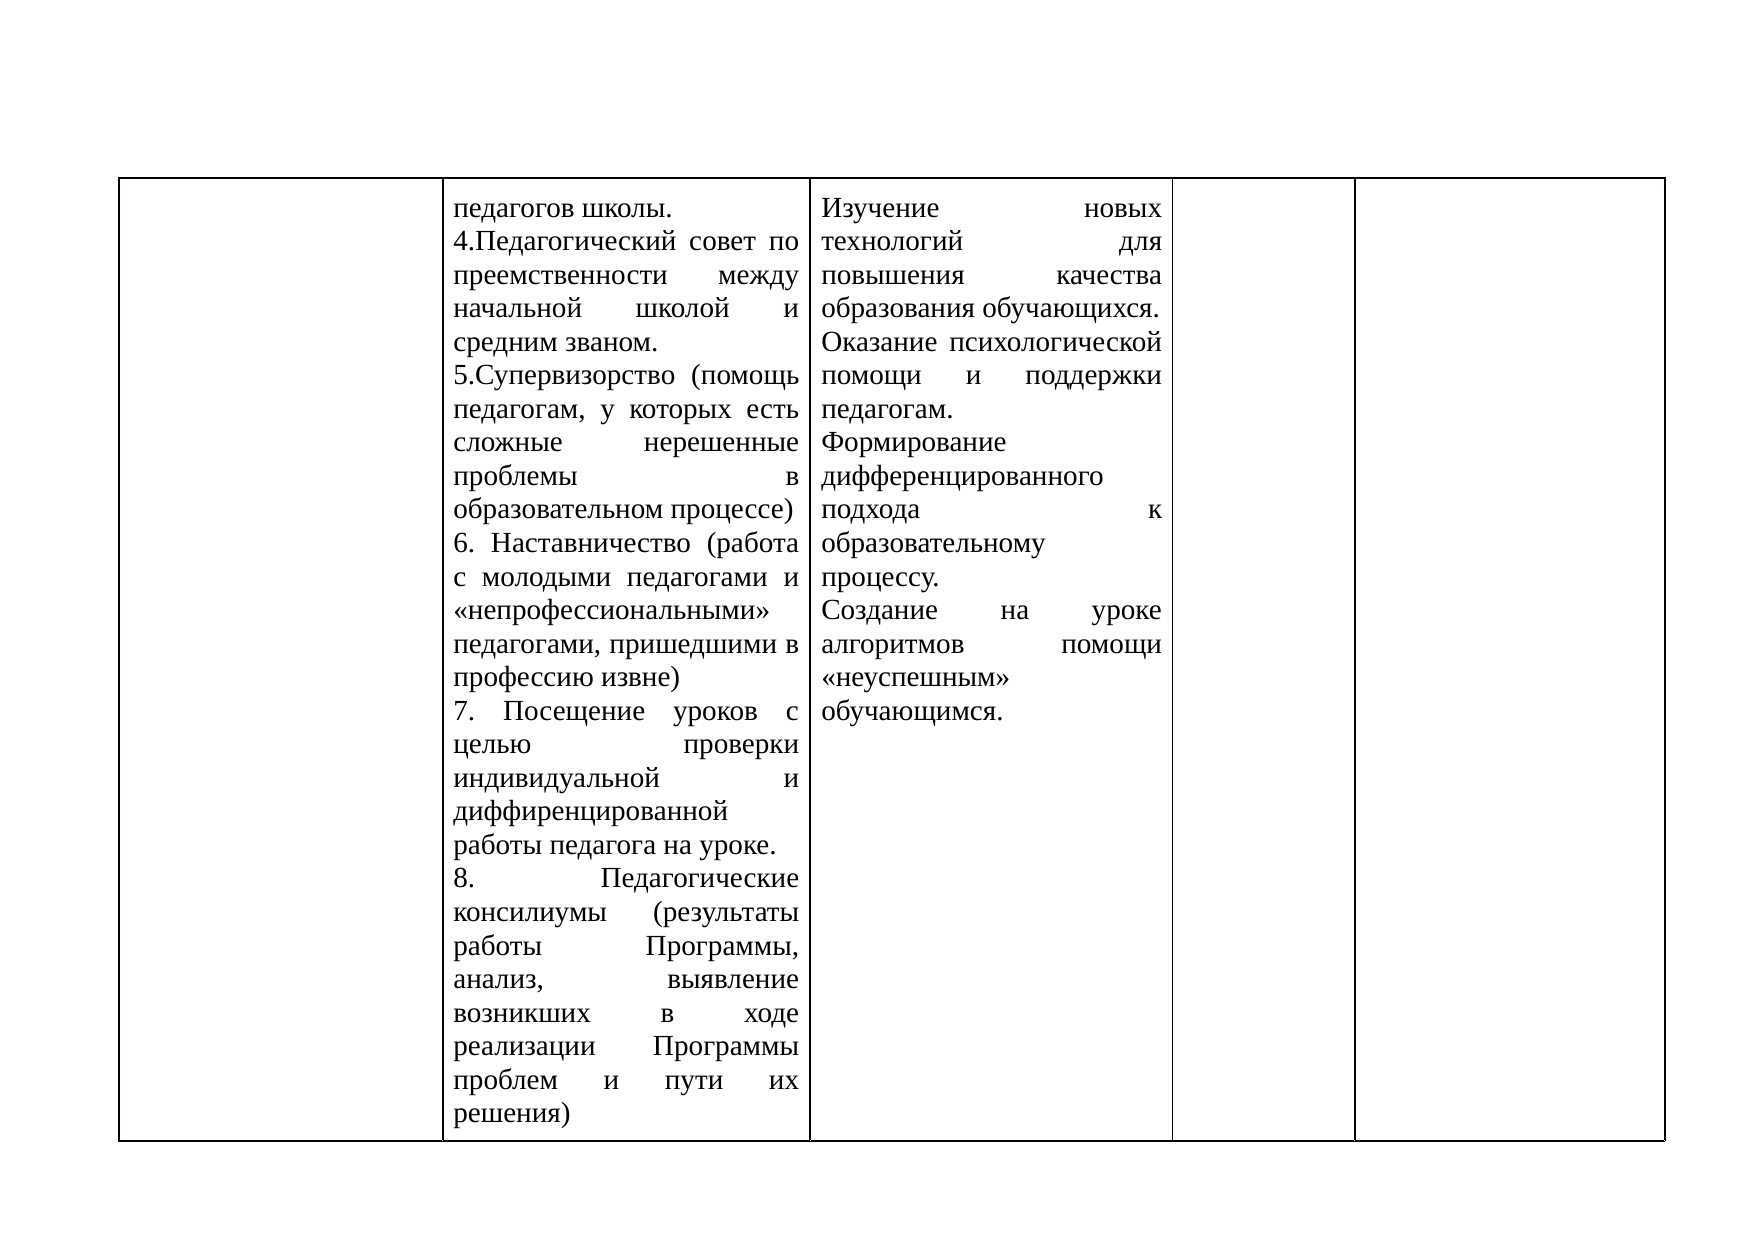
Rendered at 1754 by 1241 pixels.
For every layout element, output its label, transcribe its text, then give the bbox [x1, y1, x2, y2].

table_cell [120, 179, 442, 1140]
table_cell [1173, 179, 1354, 1140]
table_cell [1356, 179, 1664, 1140]
table_cell Изучение новых технологий для повышения качества образования обучающихся. Оказание психологической помощи и поддержки педагогам. Формирование дифференцированного подхода к образовательному процессу. Создание на уроке алгоритмов помощи «неуспешным» обучающимся. [811, 179, 1172, 1140]
table_cell педагогов школы. 4.Педагогический совет по преемственности между начальной школой и средним званом. 5.Супервизорство (помощь педагогам, у которых есть сложные нерешенные проблемы в образовательном процессе) 6. Наставничество (работа с молодыми педагогами и «непрофессиональными» педагогами, пришедшими в профессию извне) 7. Посещение уроков с целью проверки индивидуальной и диффиренцированной работы педагога на уроке. 8. Педагогические консилиумы (результаты работы Программы, анализ, выявление возникших в ходе реализации Программы проблем и пути их решения) [444, 179, 809, 1140]
